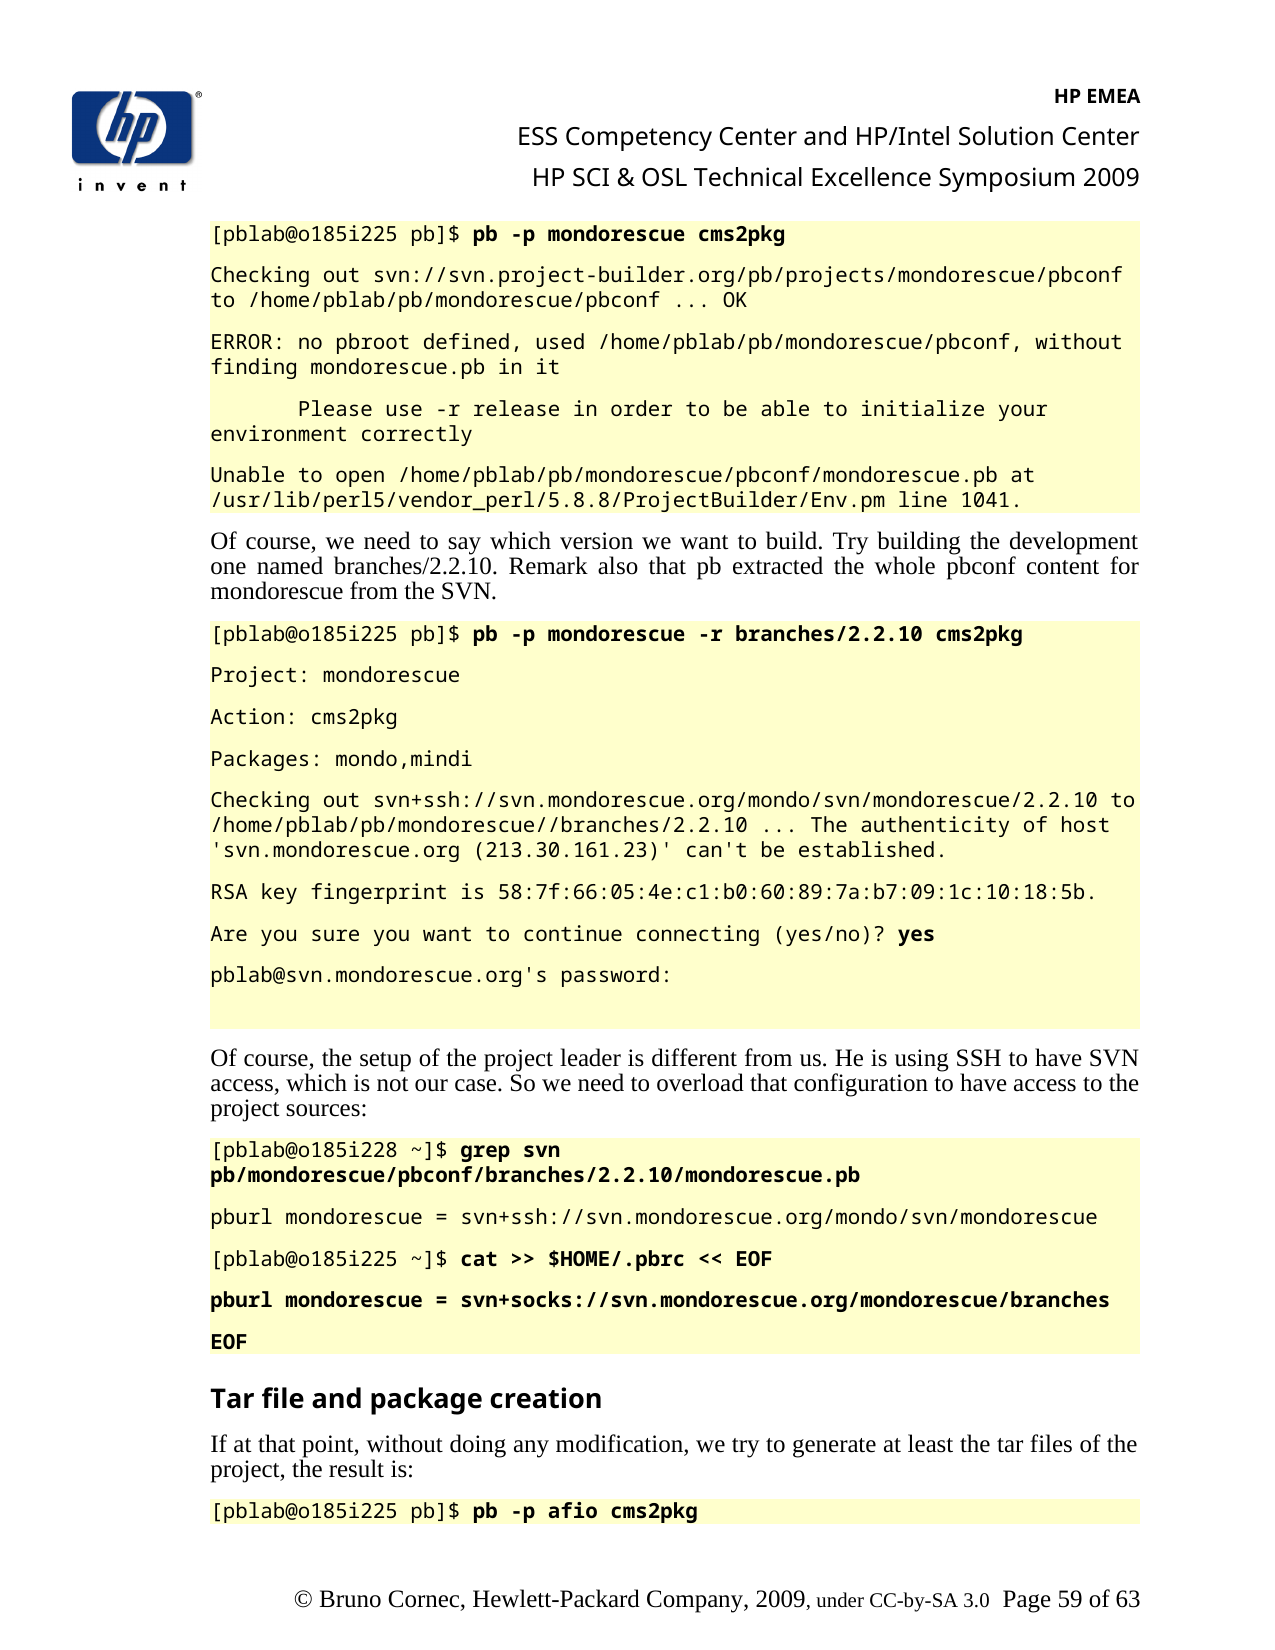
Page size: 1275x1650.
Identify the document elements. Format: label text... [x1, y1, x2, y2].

text Of course, the setup of the project leader is different from us. He is using SSH to have SVN access, which is not our case. So we need to overload that configuration to have access to the project sources: [210, 1046, 1140, 1121]
text Project: mondorescue [210, 663, 1140, 688]
text Action: cms2pkg [210, 704, 1140, 729]
text Tar file and package creation [210, 1379, 1119, 1416]
text Unable to open /home/pblab/pb/mondorescue/pbconf/mondorescue.pb at /usr/lib/perl5/vendor_perl/5.8.8/ProjectBuilder/Env.pm line 1041. [210, 463, 1140, 513]
text [pblab@o185i225 pb]$ pb -p mondorescue -r branches/2.2.10 cms2pkg [210, 621, 1140, 646]
text If at that point, without doing any modification, we try to generate at least the tar files of the project, the result is: [210, 1432, 1140, 1482]
text Of course, we need to say which version we want to build. Try building the development one named branches/2.2.10. Remark also that pb extracted the whole pbconf content for mondorescue from the SVN. [210, 529, 1140, 604]
text pburl mondorescue = svn+socks://svn.mondorescue.org/mondorescue/branches [210, 1288, 1140, 1313]
text [pblab@o185i225 ~]$ cat >> $HOME/.pbrc << EOF [210, 1246, 1140, 1271]
text ERROR: no pbroot defined, used /home/pblab/pb/mondorescue/pbconf, without finding mondorescue.pb in it [210, 329, 1140, 379]
text Please use -r release in order to be able to initialize your environment correctly [210, 396, 1140, 446]
text Packages: mondo,mindi [210, 746, 1140, 771]
text RSA key fingerprint is 58:7f:66:05:4e:c1:b0:60:89:7a:b7:09:1c:10:18:5b. [210, 879, 1140, 904]
text Checking out svn://svn.project-builder.org/pb/projects/mondorescue/pbconf to /home/pblab/pb/mondorescue/pbconf ... OK [210, 263, 1140, 313]
text [pblab@o185i225 pb]$ pb -p afio cms2pkg [210, 1499, 1140, 1524]
text Checking out svn+ssh://svn.mondorescue.org/mondo/svn/mondorescue/2.2.10 to /home/pblab/pb/mondorescue//branches/2.2.10 ... The authenticity of host 'svn.mondorescue.org (213.30.161.23)' can't be established. [210, 788, 1140, 863]
text [pblab@o185i225 pb]$ pb -p mondorescue cms2pkg [210, 221, 1140, 246]
picture [70, 88, 203, 192]
text Are you sure you want to continue connecting (yes/no)? yes [210, 921, 1140, 946]
text [pblab@o185i228 ~]$ grep svn pb/mondorescue/pbconf/branches/2.2.10/mondorescue.pb [210, 1138, 1140, 1188]
text pblab@svn.mondorescue.org's password: [210, 963, 1140, 988]
text pburl mondorescue = svn+ssh://svn.mondorescue.org/mondo/svn/mondorescue [210, 1204, 1140, 1229]
text EOF [210, 1329, 1140, 1354]
